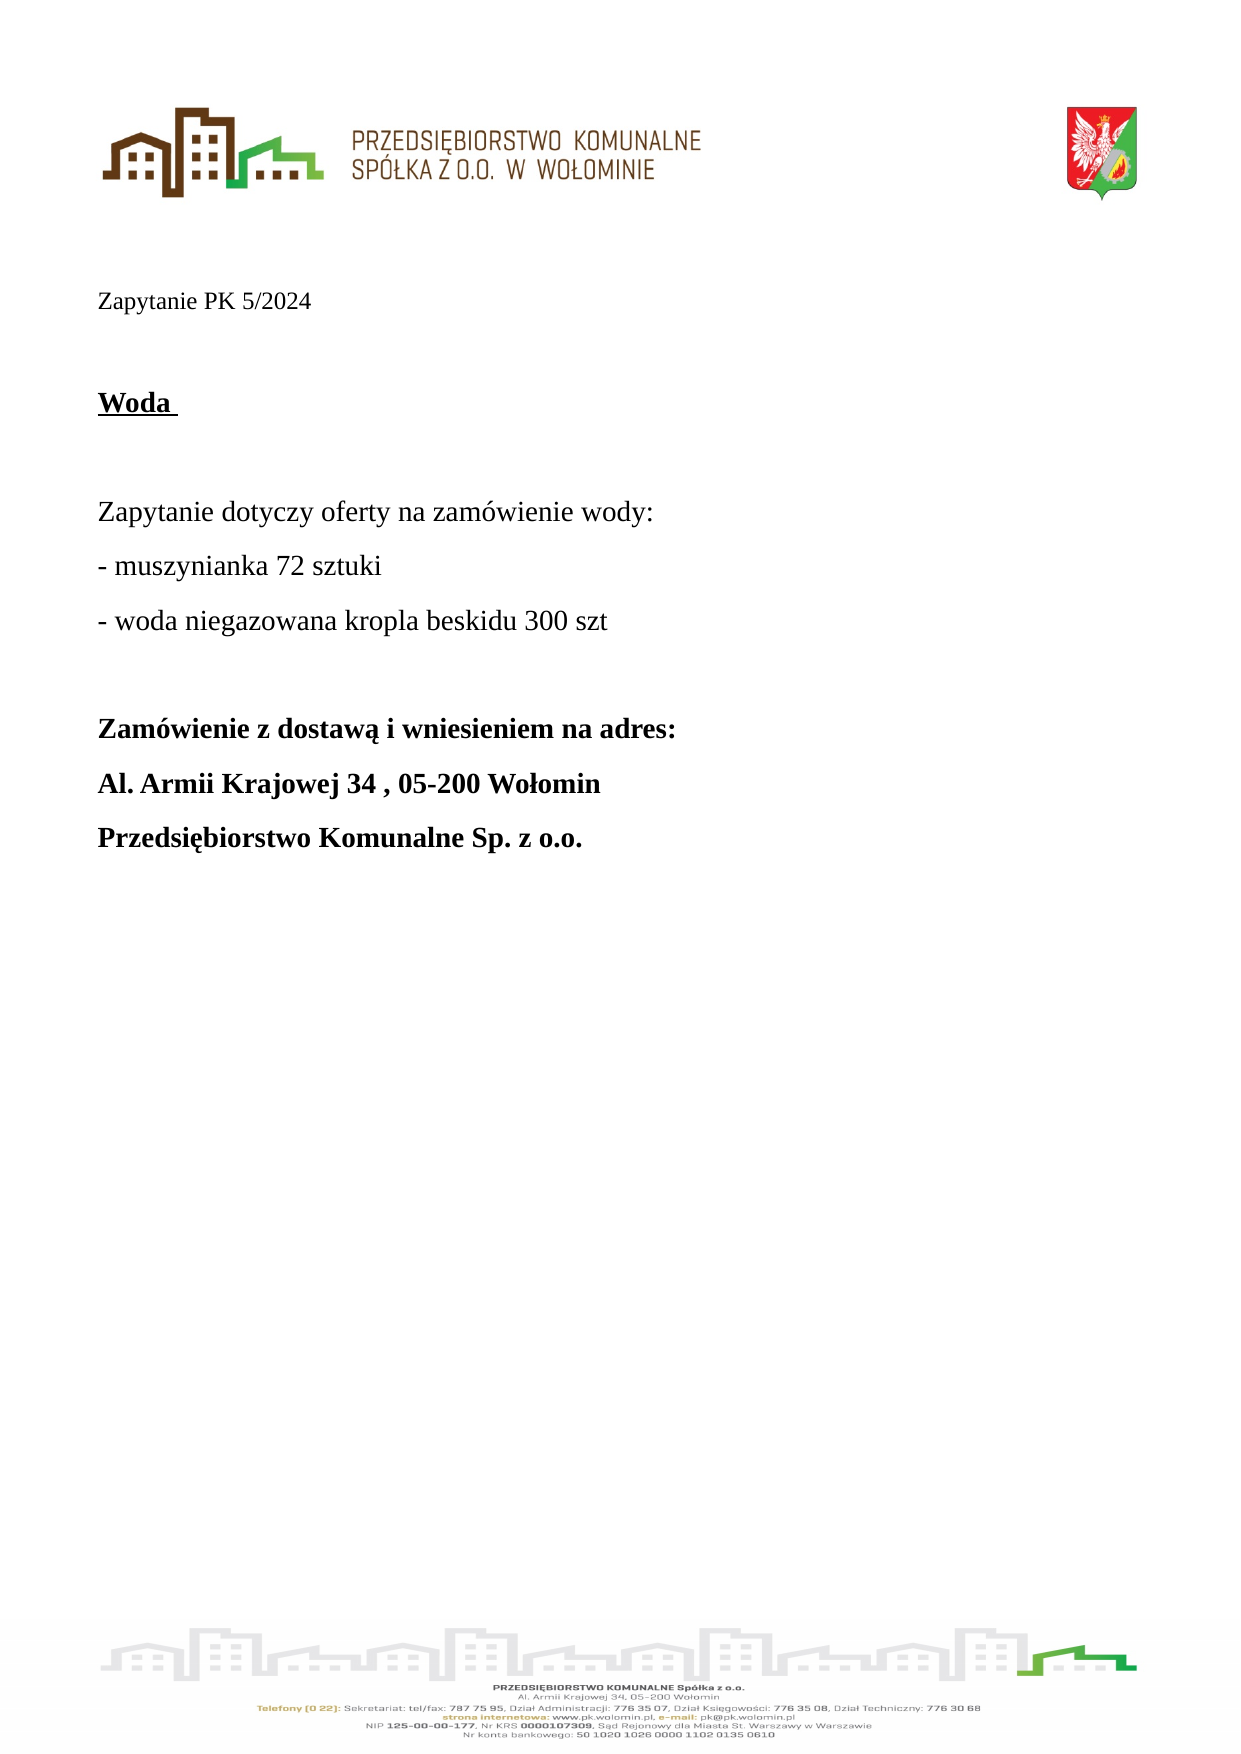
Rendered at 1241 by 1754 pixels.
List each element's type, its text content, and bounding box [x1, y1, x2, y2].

text Al. Armii Krajowej 34 , 05-200 Wołomin [97, 766, 1143, 799]
text Woda [97, 385, 1143, 419]
text Zamówienie z dostawą i wniesieniem na adres: [97, 711, 1143, 745]
text - woda niegazowana kropla beskidu 300 szt [97, 603, 1143, 636]
picture [0, 48, 1241, 214]
text - muszynianka 72 sztuki [97, 548, 1143, 582]
text Zapytanie PK 5/2024 [97, 286, 1143, 315]
text Zapytanie dotyczy oferty na zamówienie wody: [97, 494, 1143, 527]
text Przedsiębiorstwo Komunalne Sp. z o.o. [97, 820, 1143, 854]
picture [0, 1618, 1241, 1754]
